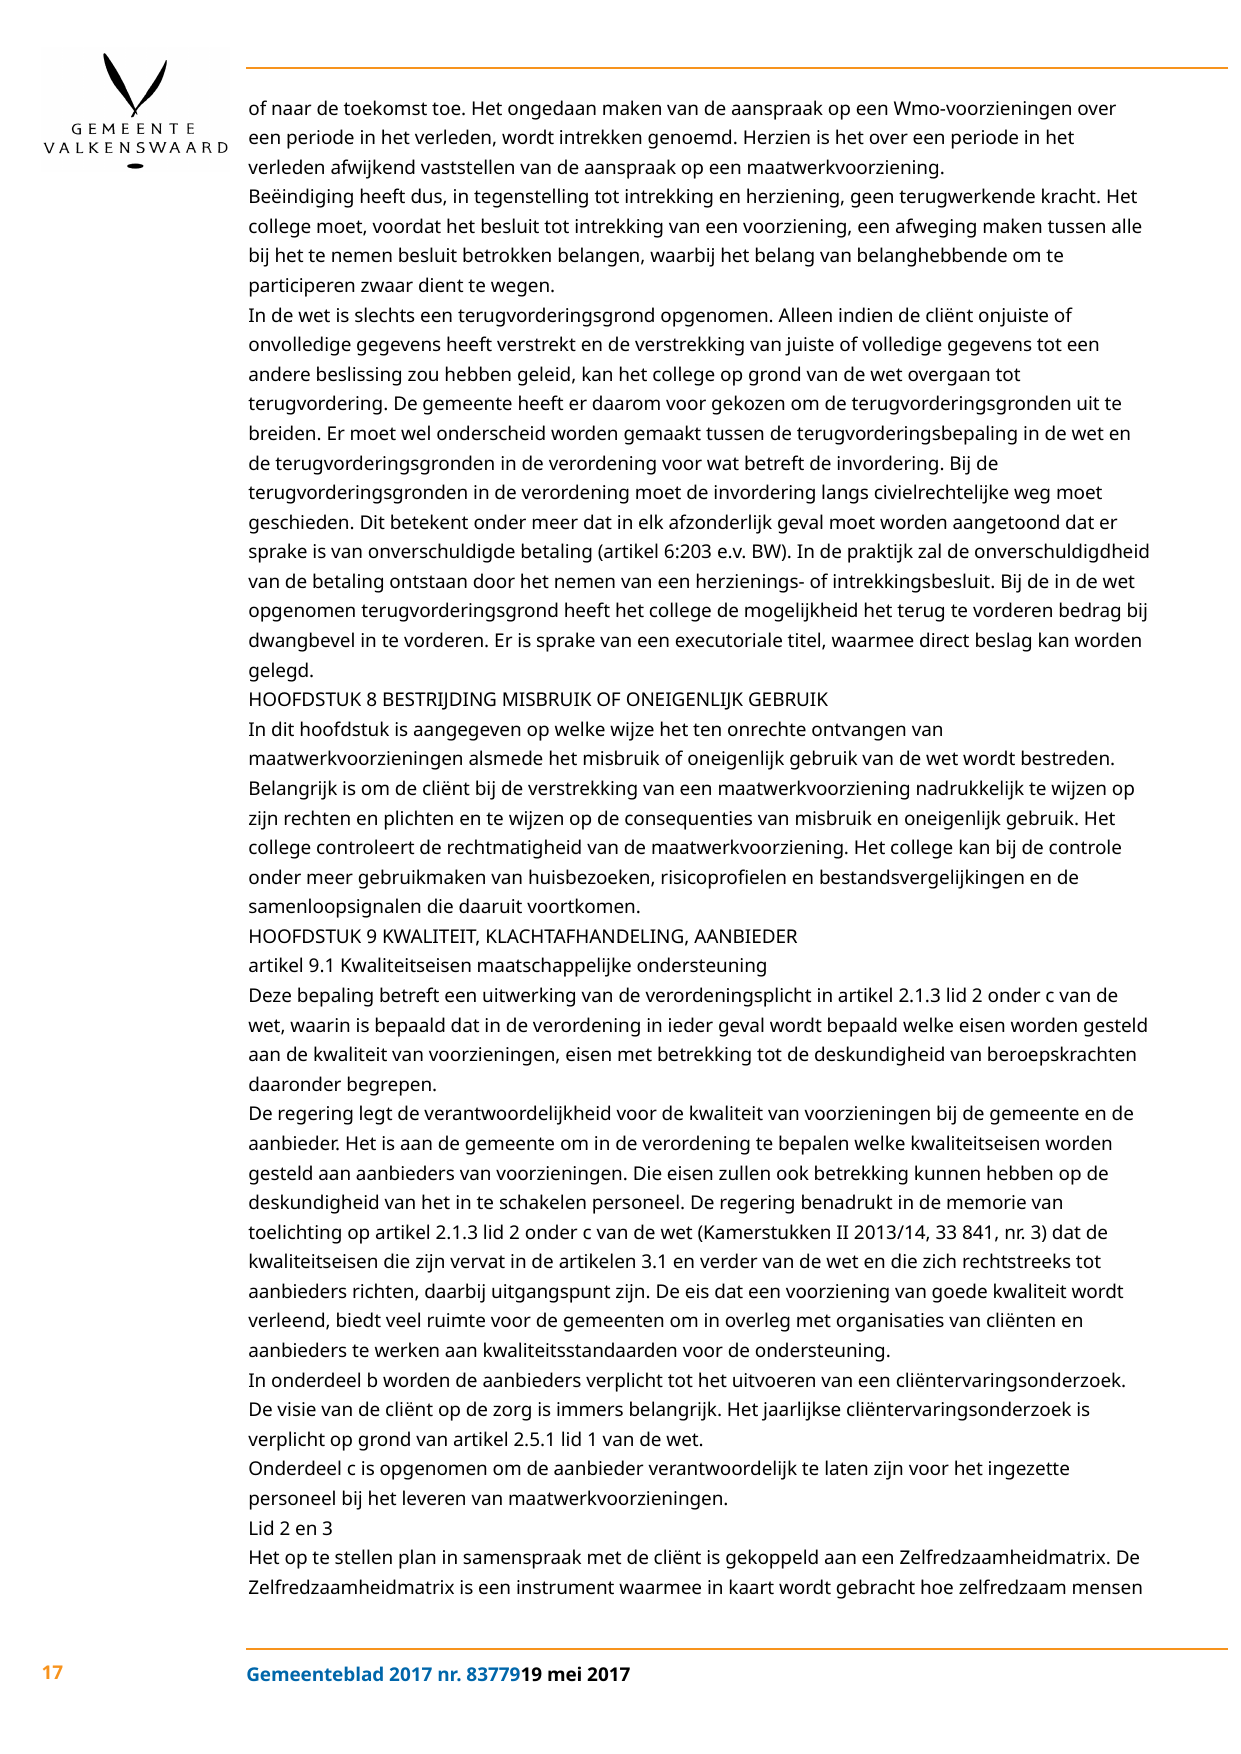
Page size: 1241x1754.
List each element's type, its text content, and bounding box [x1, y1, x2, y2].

picture [41, 47, 231, 172]
text Het op te stellen plan in samenspraak met de cliënt is gekoppeld aan een Zelfredzaamheidmatrix. De Zelfredzaamheidmatrix is een instrument waarmee in kaart wordt gebracht hoe zelfredzaam mensen [248, 1544, 1152, 1600]
text Deze bepaling betreft een uitwerking van de verordeningsplicht in artikel 2.1.3 lid 2 onder c van de wet, waarin is bepaald dat in de verordening in ieder geval wordt bepaald welke eisen worden gesteld aan de kwaliteit van voorzieningen, eisen met betrekking tot de deskundigheid van beroepskrachten daaronder begrepen. [248, 982, 1152, 1097]
text In dit hoofdstuk is aangegeven op welke wijze het ten onrechte ontvangen van maatwerkvoorzieningen alsmede het misbruik of oneigenlijk gebruik van de wet wordt bestreden. Belangrijk is om de cliënt bij de verstrekking van een maatwerkvoorziening nadrukkelijk te wijzen op zijn rechten en plichten en te wijzen op de consequenties van misbruik en oneigenlijk gebruik. Het college controleert de rechtmatigheid van de maatwerkvoorziening. Het college kan bij de controle onder meer gebruikmaken van huisbezoeken, risicoprofielen en bestandsvergelijkingen en de samenloopsignalen die daaruit voortkomen. [248, 716, 1152, 919]
text De regering legt de verantwoordelijkheid voor de kwaliteit van voorzieningen bij de gemeente en de aanbieder. Het is aan de gemeente om in de verordening te bepalen welke kwaliteitseisen worden gesteld aan aanbieders van voorzieningen. Die eisen zullen ook betrekking kunnen hebben op de deskundigheid van het in te schakelen personeel. De regering benadrukt in de memorie van toelichting op artikel 2.1.3 lid 2 onder c van de wet (Kamerstukken II 2013/14, 33 841, nr. 3) dat de kwaliteitseisen die zijn vervat in de artikelen 3.1 en verder van de wet en die zich rechtstreeks tot aanbieders richten, daarbij uitgangspunt zijn. De eis dat een voorziening van goede kwaliteit wordt verleend, biedt veel ruimte voor de gemeenten om in overleg met organisaties van cliënten en aanbieders te werken aan kwaliteitsstandaarden voor de ondersteuning. [248, 1101, 1152, 1363]
text In de wet is slechts een terugvorderingsgrond opgenomen. Alleen indien de cliënt onjuiste of onvolledige gegevens heeft verstrekt en de verstrekking van juiste of volledige gegevens tot een andere beslissing zou hebben geleid, kan het college op grond van de wet overgaan tot terugvordering. De gemeente heeft er daarom voor gekozen om de terugvorderingsgronden uit te breiden. Er moet wel onderscheid worden gemaakt tussen de terugvorderingsbepaling in de wet en de terugvorderingsgronden in de verordening voor wat betreft de invordering. Bij de terugvorderingsgronden in de verordening moet de invordering langs civielrechtelijke weg moet geschieden. Dit betekent onder meer dat in elk afzonderlijk geval moet worden aangetoond dat er [248, 302, 1152, 535]
text Lid 2 en 3 [248, 1515, 1152, 1541]
text Onderdeel c is opgenomen om de aanbieder verantwoordelijk te laten zijn voor het ingezette personeel bij het leveren van maatwerkvoorzieningen. [248, 1456, 1152, 1511]
text sprake is van onverschuldigde betaling (artikel 6:203 e.v. BW). In de praktijk zal de onverschuldigdheid van de betaling ontstaan door het nemen van een herzienings- of intrekkingsbesluit. Bij de in de wet opgenomen terugvorderingsgrond heeft het college de mogelijkheid het terug te vorderen bedrag bij dwangbevel in te vorderen. Er is sprake van een executoriale titel, waarmee direct beslag kan worden gelegd. [248, 538, 1152, 683]
text of naar de toekomst toe. Het ongedaan maken van de aanspraak op een Wmo-voorzieningen over een periode in het verleden, wordt intrekken genoemd. Herzien is het over een periode in het verleden afwijkend vaststellen van de aanspraak op een maatwerkvoorziening. [248, 95, 1152, 180]
text In onderdeel b worden de aanbieders verplicht tot het uitvoeren van een cliëntervaringsonderzoek. De visie van de cliënt op de zorg is immers belangrijk. Het jaarlijkse cliëntervaringsonderzoek is verplicht op grond van artikel 2.5.1 lid 1 van de wet. [248, 1367, 1152, 1452]
text Beëindiging heeft dus, in tegenstelling tot intrekking en herziening, geen terugwerkende kracht. Het college moet, voordat het besluit tot intrekking van een voorziening, een afweging maken tussen alle bij het te nemen besluit betrokken belangen, waarbij het belang van belanghebbende om te participeren zwaar dient te wegen. [248, 183, 1152, 298]
text HOOFDSTUK 9 KWALITEIT, KLACHTAFHANDELING, AANBIEDER [248, 923, 1152, 949]
text artikel 9.1 Kwaliteitseisen maatschappelijke ondersteuning [248, 953, 1152, 978]
text HOOFDSTUK 8 BESTRIJDING MISBRUIK OF ONEIGENLIJK GEBRUIK [248, 686, 1152, 712]
